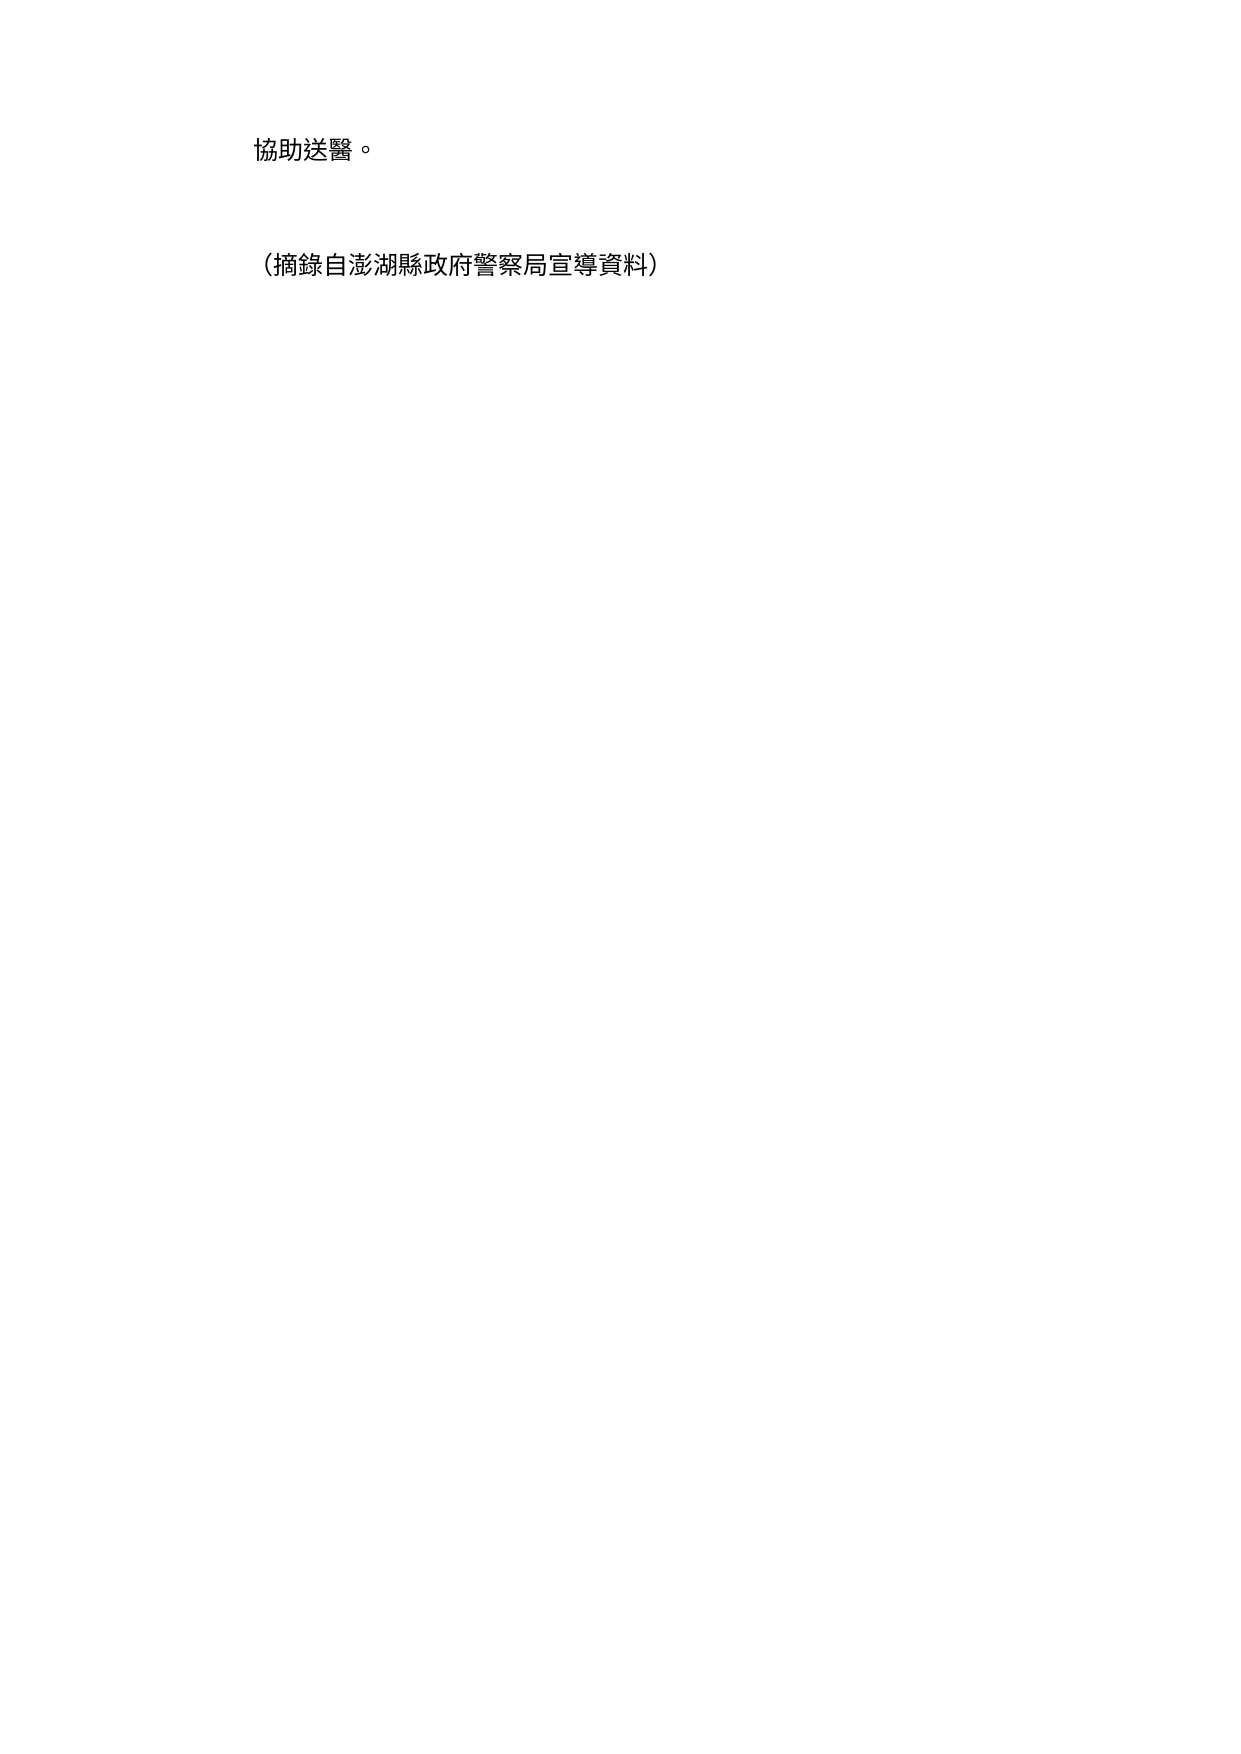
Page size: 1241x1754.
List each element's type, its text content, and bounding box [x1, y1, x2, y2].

text （摘錄自澎湖縣政府警察局宣導資料） [152, 233, 1122, 285]
text 協助送醫。 [152, 118, 1122, 222]
